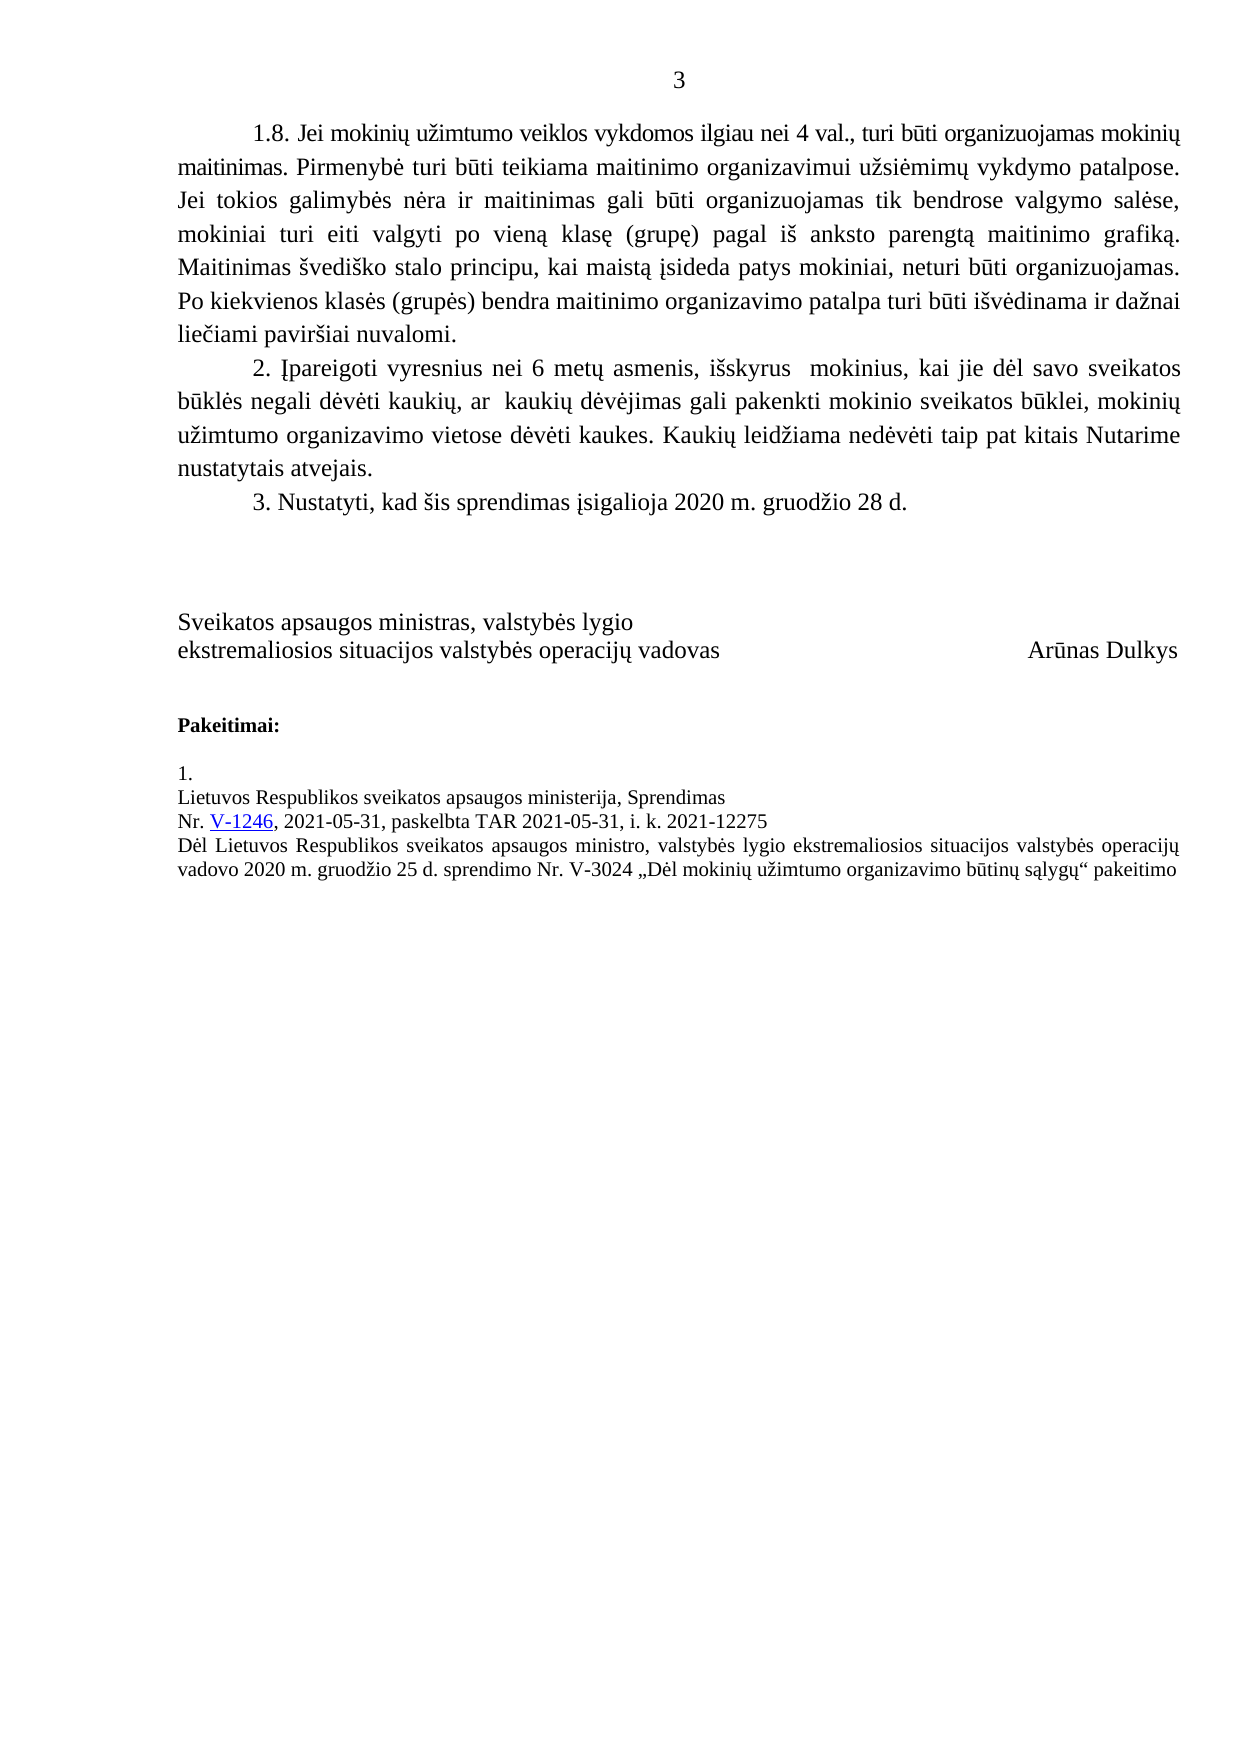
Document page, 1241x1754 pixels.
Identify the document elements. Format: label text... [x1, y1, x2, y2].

text 2. Įpareigoti vyresnius nei 6 metų asmenis, išskyrus mokinius, kai jie dėl savo sveikatos būklės negali dėvėti kaukių, ar kaukių dėvėjimas gali pakenkti mokinio sveikatos būklei, mokinių užimtumo organizavimo vietose dėvėti kaukes. Kaukių leidžiama nedėvėti taip pat kitais Nutarime nustatytais atvejais. [177, 353, 1181, 482]
text Lietuvos Respublikos sveikatos apsaugos ministerija, Sprendimas [177, 785, 1181, 809]
text 3. Nustatyti, kad šis sprendimas įsigalioja 2020 m. gruodžio 28 d. [177, 487, 1181, 516]
text 1.8. Jei mokinių užimtumo veiklos vykdomos ilgiau nei 4 val., turi būti organizuojamas mokinių maitinimas. Pirmenybė turi būti teikiama maitinimo organizavimui užsiėmimų vykdymo patalpose. Jei tokios galimybės nėra ir maitinimas gali būti organizuojamas tik bendrose valgymo salėse, mokiniai turi eiti valgyti po vieną klasę (grupę) pagal iš anksto parengtą maitinimo grafiką. Maitinimas švediško stalo principu, kai maistą įsideda patys mokiniai, neturi būti organizuojamas. Po kiekvienos klasės (grupės) bendra maitinimo organizavimo patalpa turi būti išvėdinama ir dažnai liečiami paviršiai nuvalomi. [177, 118, 1181, 348]
text ekstremaliosios situacijos valstybės operacijų vadovas Arūnas Dulkys [177, 636, 1181, 664]
text Sveikatos apsaugos ministras, valstybės lygio [177, 607, 1181, 636]
text Nr. V-1246, 2021-05-31, paskelbta TAR 2021-05-31, i. k. 2021-12275 [177, 809, 1181, 833]
text Pakeitimai: [177, 712, 1181, 737]
text Dėl Lietuvos Respublikos sveikatos apsaugos ministro, valstybės lygio ekstremaliosios situacijos valstybės operacijų vadovo 2020 m. gruodžio 25 d. sprendimo Nr. V-3024 „Dėl mokinių užimtumo organizavimo būtinų sąlygų“ pakeitimo [177, 833, 1181, 881]
text 1. [177, 761, 1181, 785]
